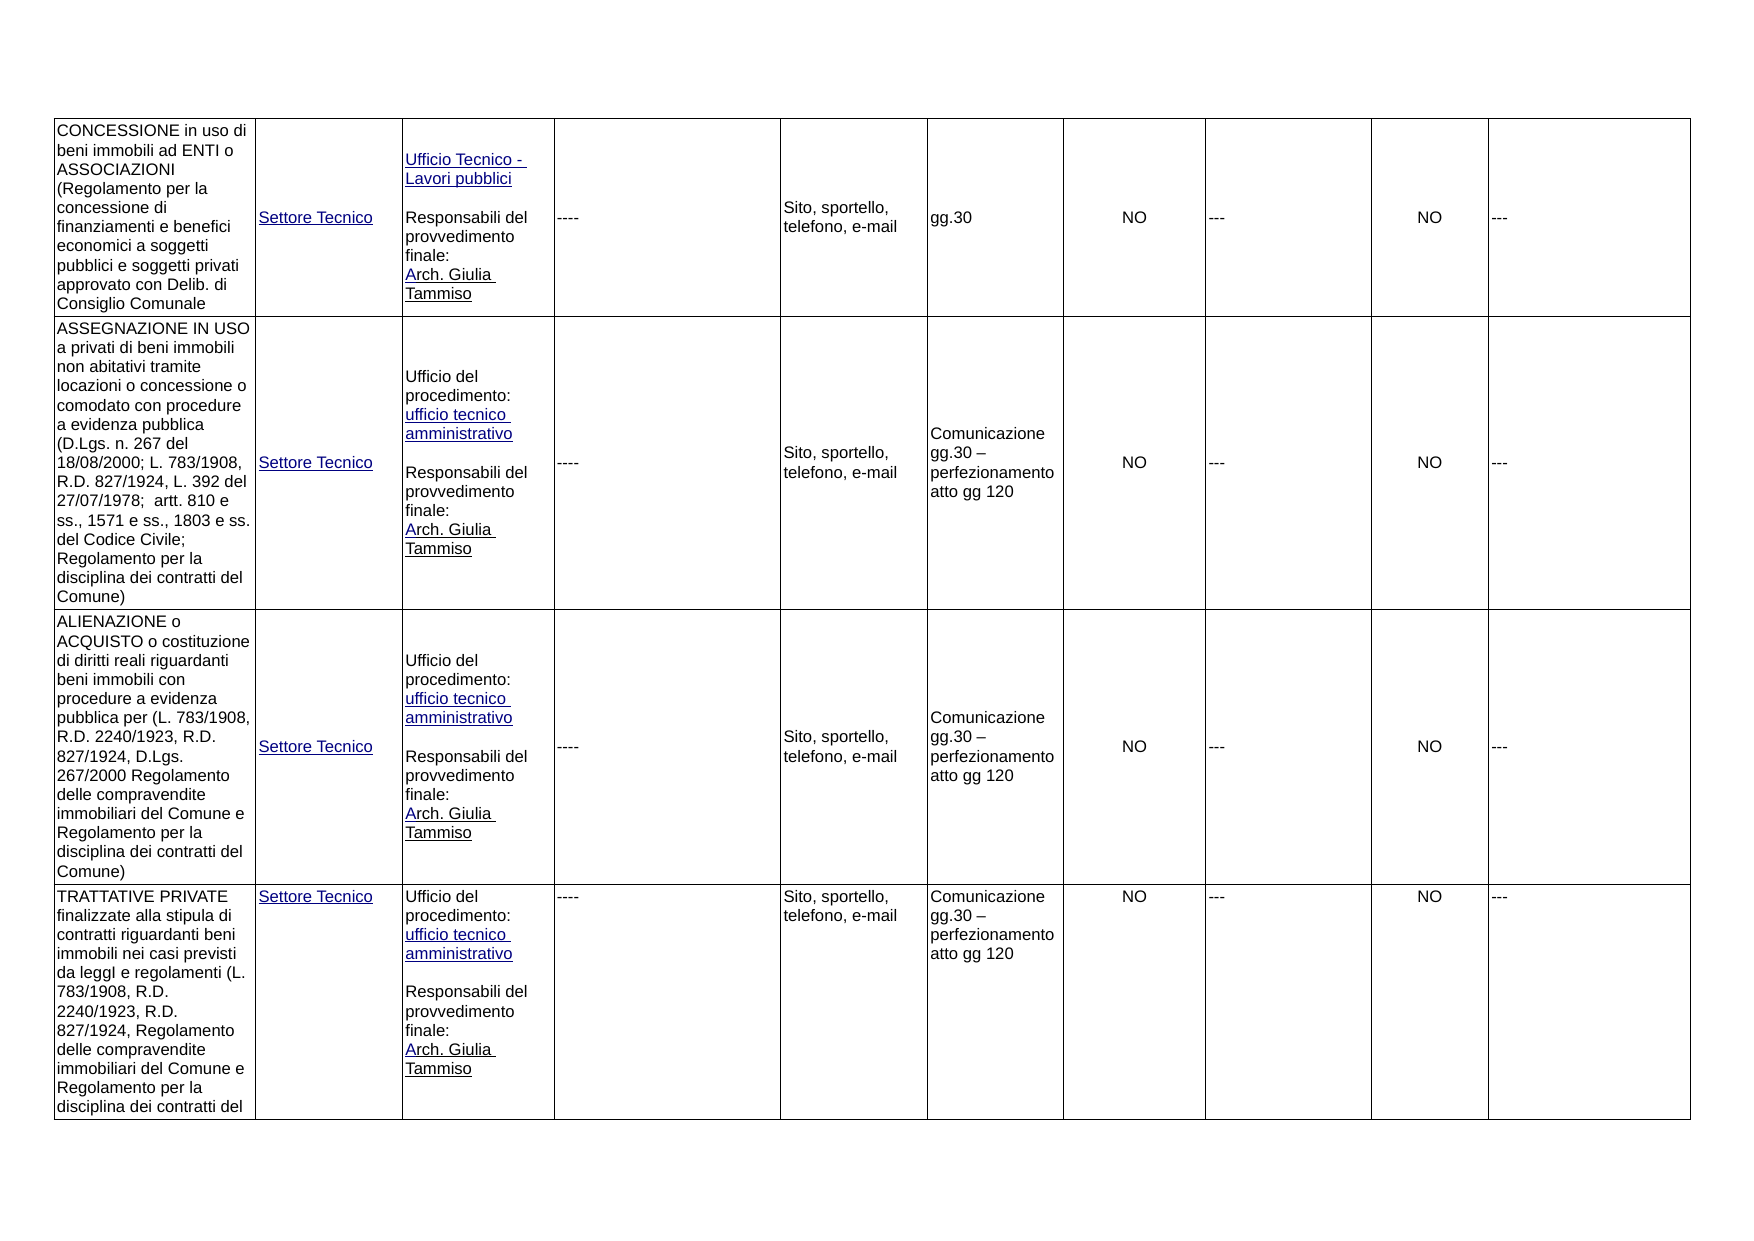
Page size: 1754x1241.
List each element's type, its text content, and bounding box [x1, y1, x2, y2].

table_cell ---- [555, 119, 780, 316]
table_cell ---- [555, 885, 780, 1119]
table_cell ---- [555, 610, 780, 883]
table_cell CONCESSIONE in uso di beni immobili ad ENTI o ASSOCIAZIONI (Regolamento per la concessione di finanziamenti e benefici economici a soggetti pubblici e soggetti privati approvato con Delib. di Consiglio Comunale [55, 119, 255, 316]
table_cell NO [1372, 885, 1488, 1119]
table_cell NO [1064, 885, 1205, 1119]
table_cell --- [1206, 885, 1371, 1119]
table_cell NO [1372, 610, 1488, 883]
table_cell --- [1489, 885, 1690, 1119]
table_cell Sito, sportello, telefono, e-mail [781, 610, 927, 883]
table_cell Comunicazione gg.30 – perfezionamento atto gg 120 [928, 610, 1063, 883]
table_cell --- [1489, 610, 1690, 883]
table_cell Sito, sportello, telefono, e-mail [781, 119, 927, 316]
table_cell --- [1206, 610, 1371, 883]
table_cell Settore Tecnico [256, 885, 402, 1119]
table_cell ASSEGNAZIONE IN USO a privati di beni immobili non abitativi tramite locazioni o concessione o comodato con procedure a evidenza pubblica (D.Lgs. n. 267 del 18/08/2000; L. 783/1908, R.D. 827/1924, L. 392 del 27/07/1978; artt. 810 e ss., 1571 e ss., 1803 e ss. del Codice Civile; Regolamento per la disciplina dei contratti del Comune) [55, 317, 255, 609]
table_cell --- [1489, 119, 1690, 316]
table_cell NO [1372, 317, 1488, 609]
table_cell Ufficio del procedimento: ufficio tecnico amministrativo Responsabili del provvedimento finale: Arch. Giulia Tammiso [403, 317, 554, 609]
table_cell Sito, sportello, telefono, e-mail [781, 885, 927, 1119]
table_cell Ufficio Tecnico - Lavori pubblici Responsabili del provvedimento finale: Arch. Giulia Tammiso [403, 119, 554, 316]
table_cell Settore Tecnico [256, 610, 402, 883]
table_cell Comunicazione gg.30 – perfezionamento atto gg 120 [928, 885, 1063, 1119]
table_cell TRATTATIVE PRIVATE finalizzate alla stipula di contratti riguardanti beni immobili nei casi previsti da leggI e regolamenti (L. 783/1908, R.D. 2240/1923, R.D. 827/1924, Regolamento delle compravendite immobiliari del Comune e Regolamento per la disciplina dei contratti del [55, 885, 255, 1119]
table_cell Settore Tecnico [256, 119, 402, 316]
table_cell NO [1372, 119, 1488, 316]
table_cell Ufficio del procedimento: ufficio tecnico amministrativo Responsabili del provvedimento finale: Arch. Giulia Tammiso [403, 610, 554, 883]
table_cell Comunicazione gg.30 – perfezionamento atto gg 120 [928, 317, 1063, 609]
table_cell --- [1206, 119, 1371, 316]
table_cell Ufficio del procedimento: ufficio tecnico amministrativo Responsabili del provvedimento finale: Arch. Giulia Tammiso [403, 885, 554, 1119]
table_cell gg.30 [928, 119, 1063, 316]
table_cell ---- [555, 317, 780, 609]
table_cell NO [1064, 317, 1205, 609]
table_cell NO [1064, 610, 1205, 883]
table_cell Sito, sportello, telefono, e-mail [781, 317, 927, 609]
table_cell --- [1489, 317, 1690, 609]
table_cell Settore Tecnico [256, 317, 402, 609]
table_cell NO [1064, 119, 1205, 316]
table_cell --- [1206, 317, 1371, 609]
table_cell ALIENAZIONE o ACQUISTO o costituzione di diritti reali riguardanti beni immobili con procedure a evidenza pubblica per (L. 783/1908, R.D. 2240/1923, R.D. 827/1924, D.Lgs. 267/2000 Regolamento delle compravendite immobiliari del Comune e Regolamento per la disciplina dei contratti del Comune) [55, 610, 255, 883]
